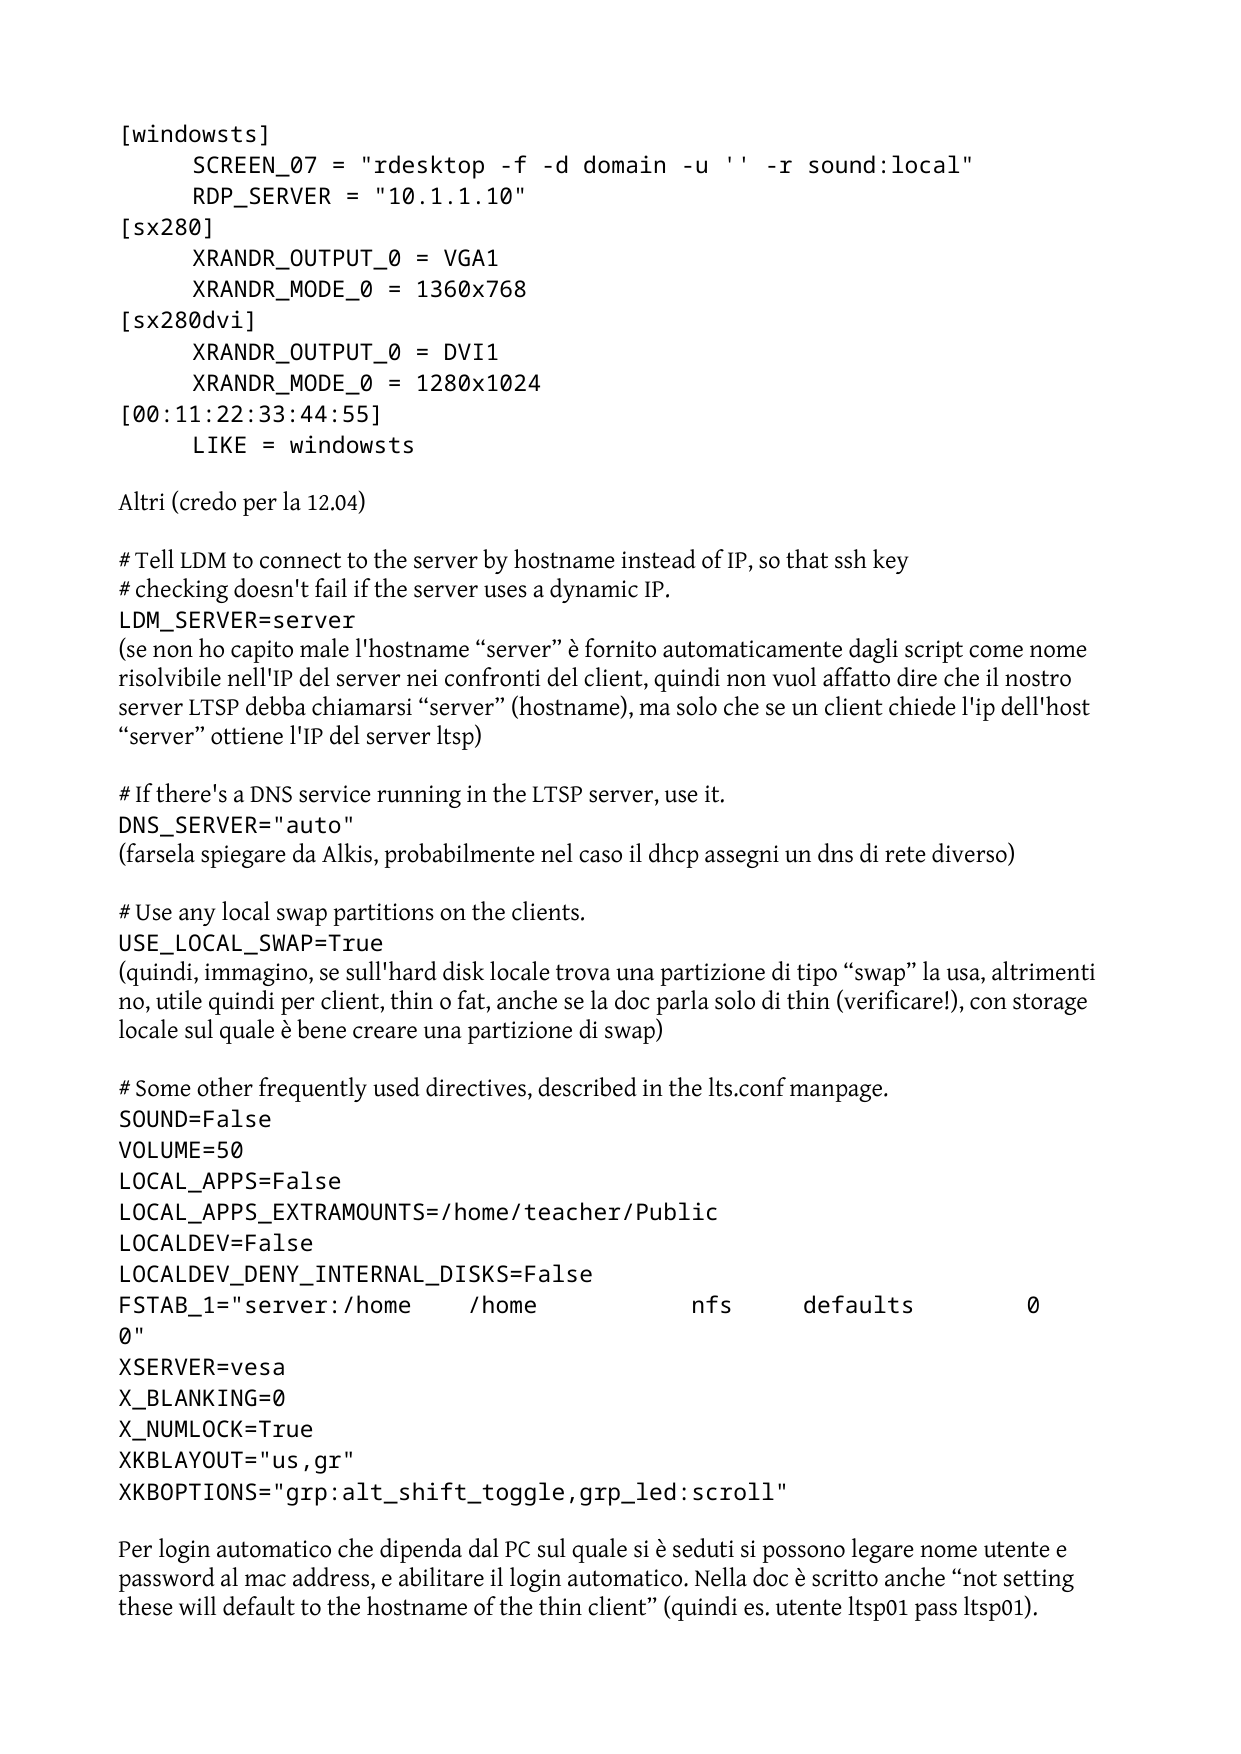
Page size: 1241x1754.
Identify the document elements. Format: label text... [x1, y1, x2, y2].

text DNS_SERVER="auto" [118, 809, 1122, 840]
text VOLUME=50 [118, 1134, 1122, 1165]
text SOUND=False [118, 1103, 1122, 1134]
text X_NUMLOCK=True [118, 1413, 1122, 1444]
text SCREEN_07 = "rdesktop -f -d domain -u '' -r sound:local" [118, 149, 1122, 180]
text # checking doesn't fail if the server uses a dynamic IP. [118, 575, 1122, 604]
text RDP_SERVER = "10.1.1.10" [118, 180, 1122, 211]
text FSTAB_1="server:/home /home nfs defaults 0 0" [118, 1289, 1122, 1351]
text [windowsts] [118, 118, 1122, 149]
text # Some other frequently used directives, described in the lts.conf manpage. [118, 1074, 1122, 1103]
text # Use any local swap partitions on the clients. [118, 898, 1122, 927]
text (quindi, immagino, se sull'hard disk locale trova una partizione di tipo “swap” la usa, altrimenti no, utile quindi per client, thin o fat, anche se la doc parla solo di thin (verificare!), con storage locale sul quale è bene creare una partizione di swap) [118, 958, 1122, 1045]
text LIKE = windowsts [118, 428, 1122, 459]
text # If there's a DNS service running in the LTSP server, use it. [118, 780, 1122, 809]
text XRANDR_OUTPUT_0 = VGA1 [118, 242, 1122, 273]
text Altri (credo per la 12.04) [118, 488, 1122, 517]
text (se non ho capito male l'hostname “server” è fornito automaticamente dagli script come nome risolvibile nell'IP del server nei confronti del client, quindi non vuol affatto dire che il nostro server LTSP debba chiamarsi “server” (hostname), ma solo che se un client chiede l'ip dell'host “server” ottiene l'IP del server ltsp) [118, 635, 1122, 751]
text USE_LOCAL_SWAP=True [118, 927, 1122, 958]
text LOCAL_APPS=False [118, 1165, 1122, 1196]
text LOCALDEV=False [118, 1227, 1122, 1258]
text (farsela spiegare da Alkis, probabilmente nel caso il dhcp assegni un dns di rete diverso) [118, 840, 1122, 869]
text Per login automatico che dipenda dal PC sul quale si è seduti si possono legare nome utente e password al mac address, e abilitare il login automatico. Nella doc è scritto anche “not setting these will default to the hostname of the thin client” (quindi es. utente ltsp01 pass ltsp01). [118, 1535, 1122, 1622]
text LOCALDEV_DENY_INTERNAL_DISKS=False [118, 1258, 1122, 1289]
text [sx280] [118, 211, 1122, 242]
text XRANDR_OUTPUT_0 = DVI1 [118, 335, 1122, 366]
text LDM_SERVER=server [118, 604, 1122, 635]
text LOCAL_APPS_EXTRAMOUNTS=/home/teacher/Public [118, 1196, 1122, 1227]
text XKBOPTIONS="grp:alt_shift_toggle,grp_led:scroll" [118, 1475, 1122, 1506]
text [00:11:22:33:44:55] [118, 397, 1122, 428]
text X_BLANKING=0 [118, 1382, 1122, 1413]
text XSERVER=vesa [118, 1351, 1122, 1382]
text XRANDR_MODE_0 = 1360x768 [118, 273, 1122, 304]
text [sx280dvi] [118, 304, 1122, 335]
text # Tell LDM to connect to the server by hostname instead of IP, so that ssh key [118, 546, 1122, 575]
text XKBLAYOUT="us,gr" [118, 1444, 1122, 1475]
text XRANDR_MODE_0 = 1280x1024 [118, 366, 1122, 397]
